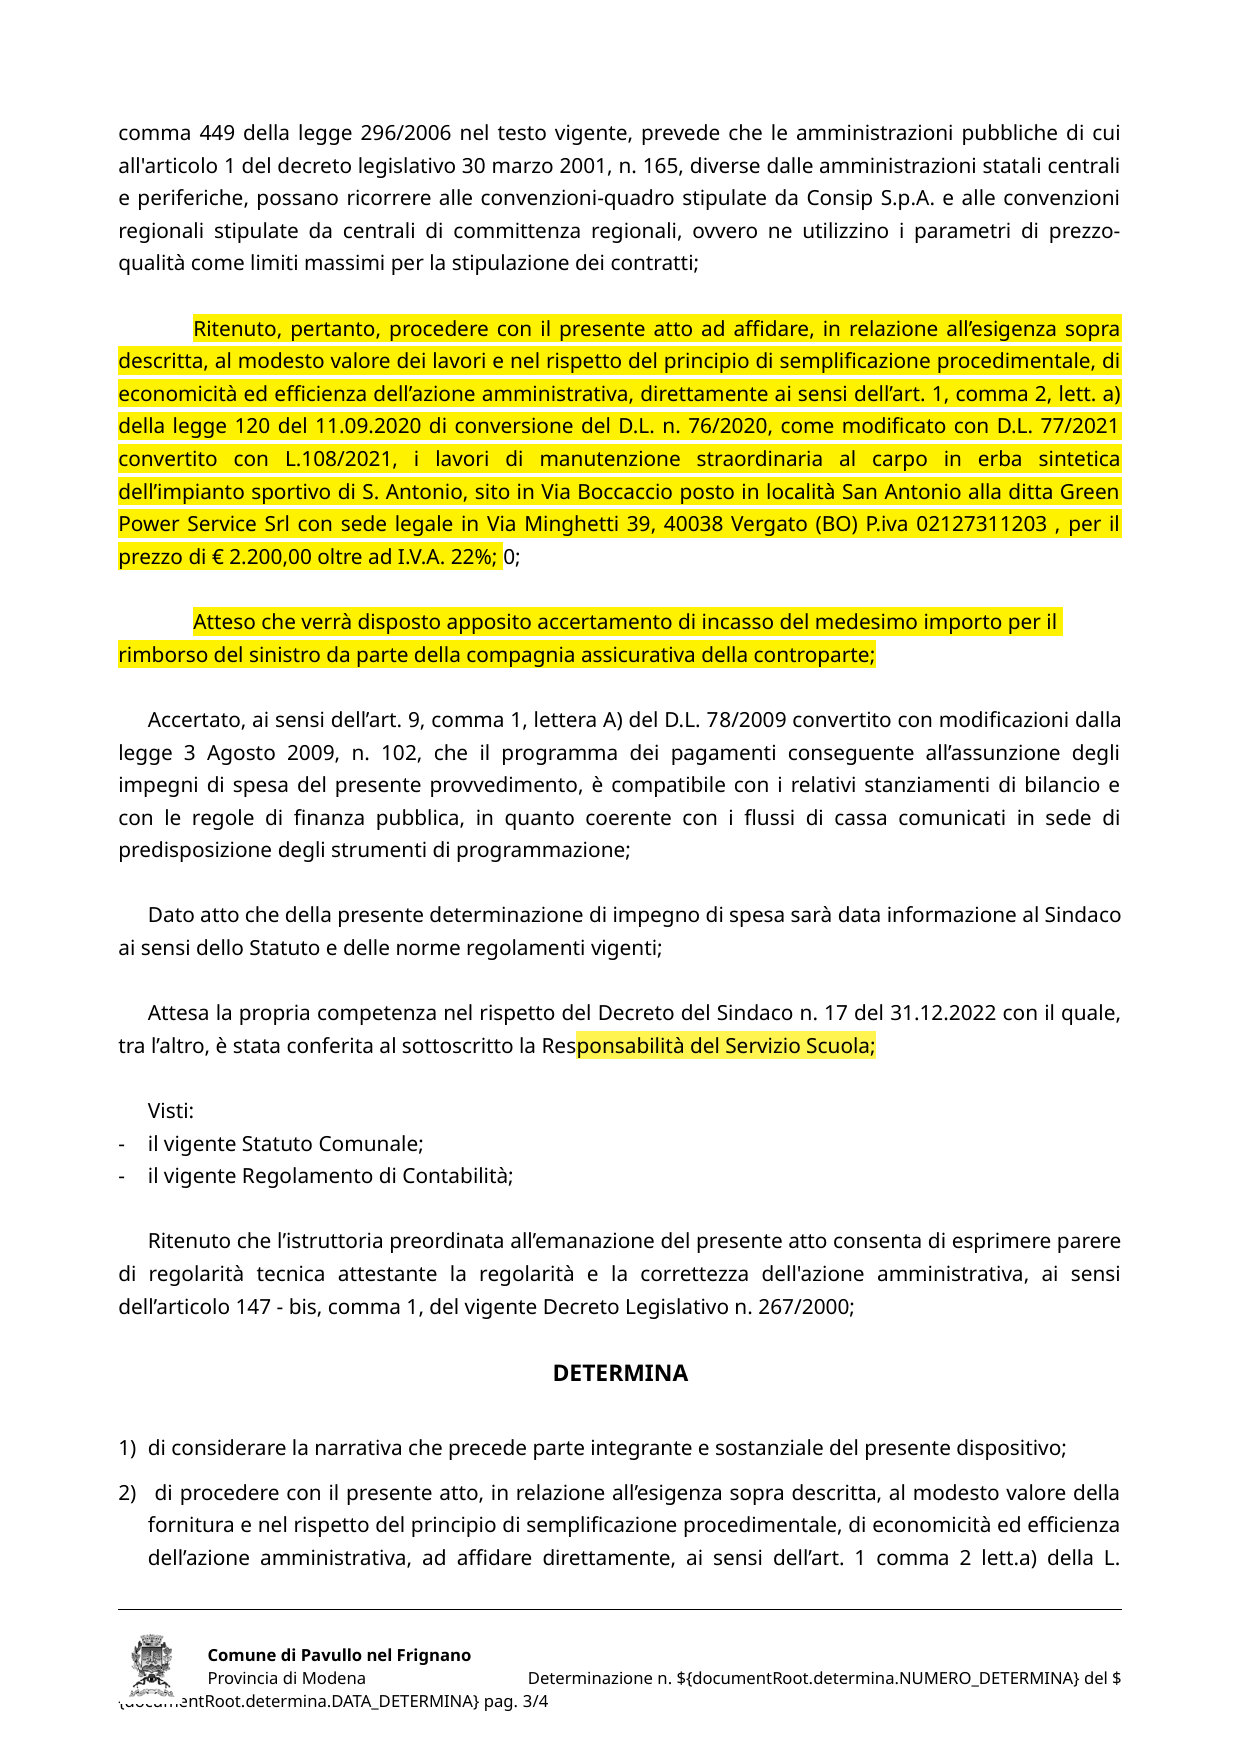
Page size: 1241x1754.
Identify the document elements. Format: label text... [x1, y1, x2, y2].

text Ritenuto, pertanto, procedere con il presente atto ad affidare, in relazione all’esigenza sopra descritta, al modesto valore dei lavori e nel rispetto del principio di semplificazione procedimentale, di economicità ed efficienza dell’azione amministrativa, direttamente ai sensi dell’art. 1, comma 2, lett. a) della legge 120 del 11.09.2020 di conversione del D.L. n. 76/2020, come modificato con D.L. 77/2021 convertito con L.108/2021, i lavori di manutenzione straordinaria al carpo in erba sintetica dell’impianto sportivo di S. Antonio, sito in Via Boccaccio posto in località San Antonio alla ditta Green Power Service Srl con sede legale in Via Minghetti 39, 40038 Vergato (BO) P.iva 02127311203 , per il prezzo di € 2.200,00 oltre ad I.V.A. 22%; 0; [118, 314, 1122, 570]
text Accertato, ai sensi dell’art. 9, comma 1, lettera A) del D.L. 78/2009 convertito con modificazioni dalla legge 3 Agosto 2009, n. 102, che il programma dei pagamenti conseguente all’assunzione degli impegni di spesa del presente provvedimento, è compatibile con i relativi stanziamenti di bilancio e con le regole di finanza pubblica, in quanto coerente con i flussi di cassa comunicati in sede di predisposizione degli strumenti di programmazione; [118, 705, 1122, 864]
text Visti: [118, 1096, 1122, 1125]
text comma 449 della legge 296/2006 nel testo vigente, prevede che le amministrazioni pubbliche di cui all'articolo 1 del decreto legislativo 30 marzo 2001, n. 165, diverse dalle amministrazioni statali centrali e periferiche, possano ricorrere alle convenzioni-quadro stipulate da Consip S.p.A. e alle convenzioni regionali stipulate da centrali di committenza regionali, ovvero ne utilizzino i parametri di prezzo-qualità come limiti massimi per la stipulazione dei contratti; [118, 118, 1122, 277]
list il vigente Statuto Comunale; [118, 1129, 1122, 1157]
text Atteso che verrà disposto apposito accertamento di incasso del medesimo importo per il rimborso del sinistro da parte della compagnia assicurativa della controparte; [118, 607, 1122, 668]
picture [120, 1631, 183, 1704]
text Ritenuto che l’istruttoria preordinata all’emanazione del presente atto consenta di esprimere parere di regolarità tecnica attestante la regolarità e la correttezza dell'azione amministrativa, ai sensi dell’articolo 147 - bis, comma 1, del vigente Decreto Legislativo n. 267/2000; [118, 1227, 1122, 1320]
text Attesa la propria competenza nel rispetto del Decreto del Sindaco n. 17 del 31.12.2022 con il quale, tra l’altro, è stata conferita al sottoscritto la Responsabilità del Servizio Scuola; [118, 998, 1122, 1059]
list di considerare la narrativa che precede parte integrante e sostanziale del presente dispositivo; [118, 1433, 1122, 1462]
list di procedere con il presente atto, in relazione all’esigenza sopra descritta, al modesto valore della fornitura e nel rispetto del principio di semplificazione procedimentale, di economicità ed efficienza dell’azione amministrativa, ad affidare direttamente, ai sensi dell’art. 1 comma 2 lett.a) della L. [118, 1478, 1122, 1571]
text DETERMINA [118, 1357, 1122, 1388]
text Dato atto che della presente determinazione di impegno di spesa sarà data informazione al Sindaco ai sensi dello Statuto e delle norme regolamenti vigenti; [118, 901, 1122, 962]
list il vigente Regolamento di Contabilità; [118, 1161, 1122, 1190]
